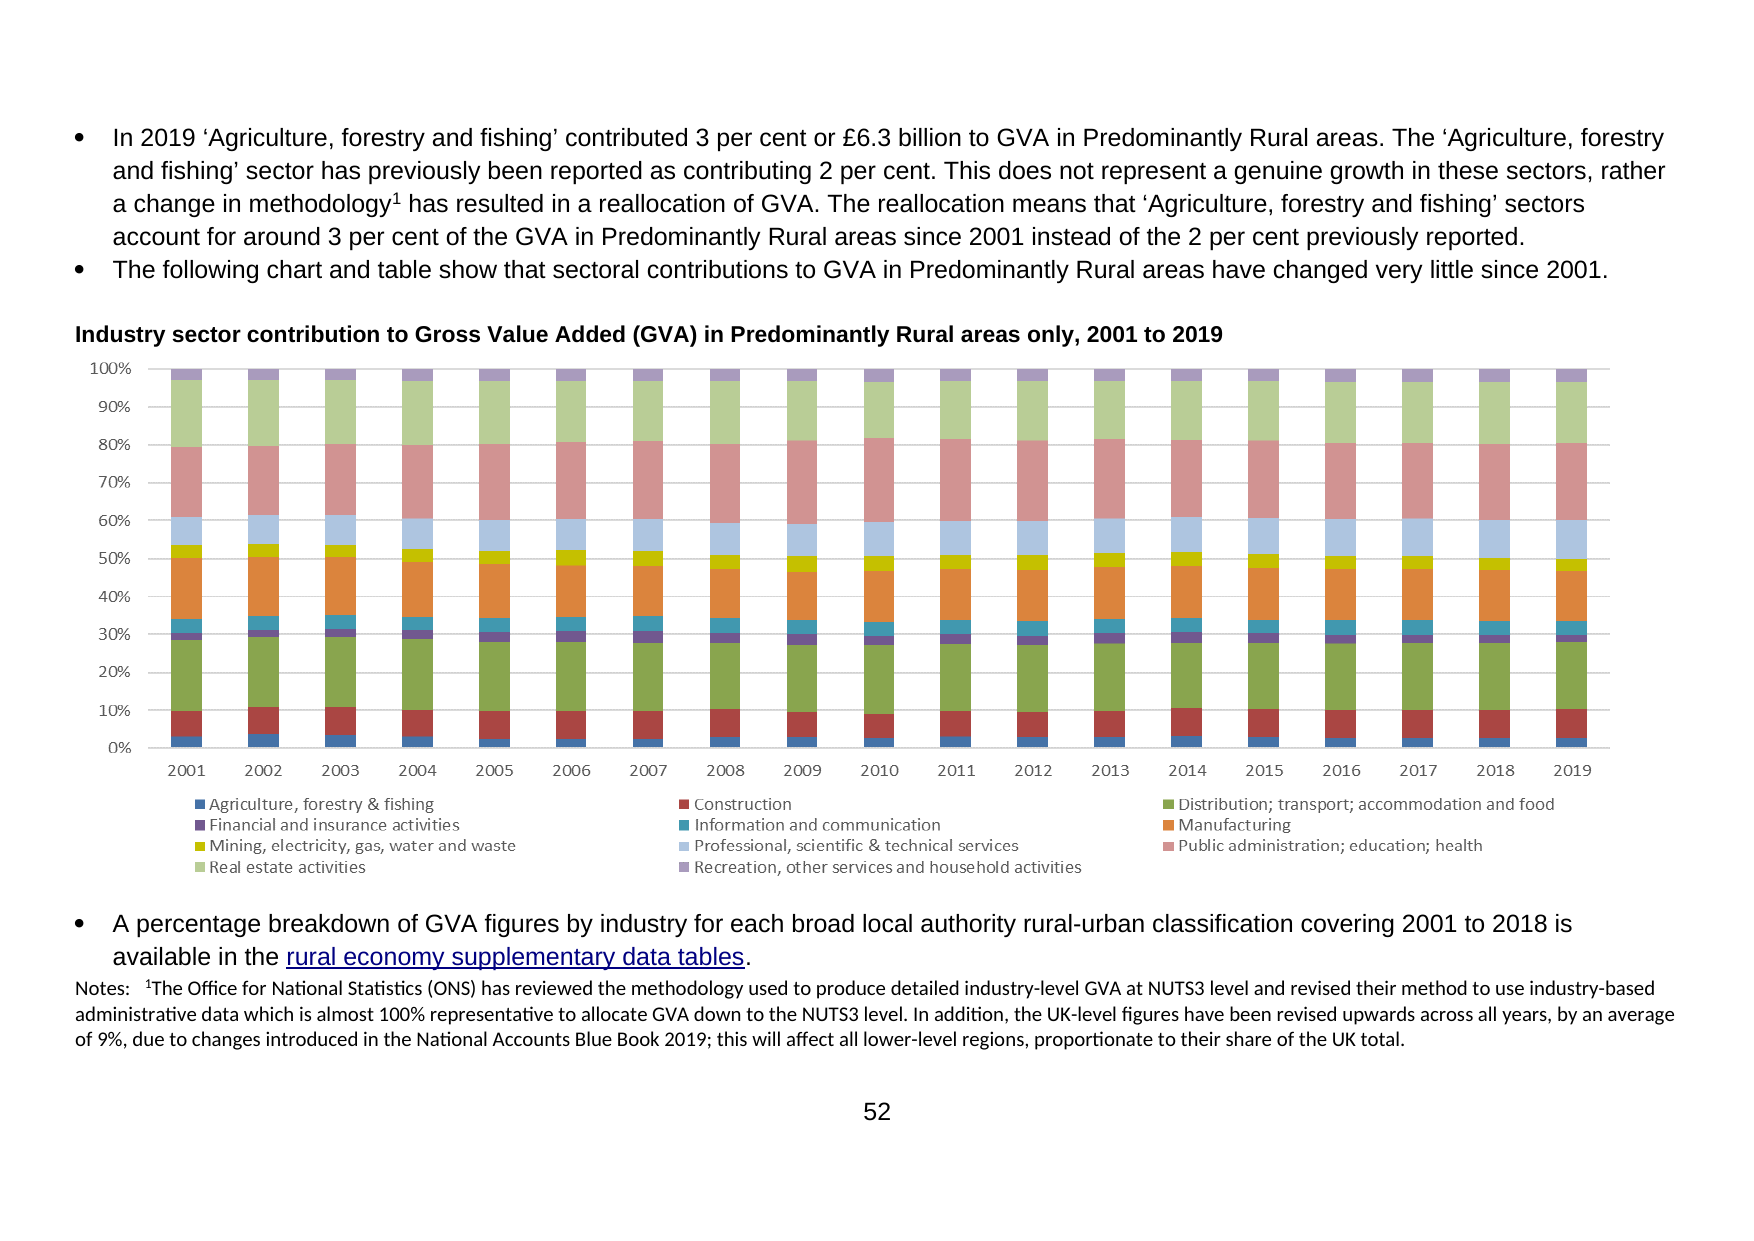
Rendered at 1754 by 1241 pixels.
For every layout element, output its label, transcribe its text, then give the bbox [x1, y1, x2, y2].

text Notes: 1The Office for National Statistics (ONS) has reviewed the methodology used to produce detailed industry-level GVA at NUTS3 level and revised their method to use industry-based administrative data which is almost 100% representative to allocate GVA down to the NUTS3 level. In addition, the UK-level figures have been revised upwards across all years, by an average of 9%, due to changes introduced in the National Accounts Blue Book 2019; this will affect all lower-level regions, proportionate to their share of the UK total. [75, 975, 1679, 1052]
list A percentage breakdown of GVA figures by industry for each broad local authority rural-urban classification covering 2001 to 2018 is available in the rural economy supplementary data tables. [75, 909, 1679, 971]
list The following chart and table show that sectoral contributions to GVA in Predominantly Rural areas have changed very little since 2001. [75, 255, 1679, 284]
list Industry sector contribution to Gross Value Added (GVA) in Predominantly Rural areas only, 2001 to 2019 [75, 321, 1679, 347]
list In 2019 ‘Agriculture, forestry and fishing’ contributed 3 per cent or £6.3 billion to GVA in Predominantly Rural areas. The ‘Agriculture, forestry and fishing’ sector has previously been reported as contributing 2 per cent. This does not represent a genuine growth in these sectors, rather a change in methodology1 has resulted in a reallocation of GVA. The reallocation means that ‘Agriculture, forestry and fishing’ sectors account for around 3 per cent of the GVA in Predominantly Rural areas since 2001 instead of the 2 per cent previously reported. [75, 123, 1679, 251]
